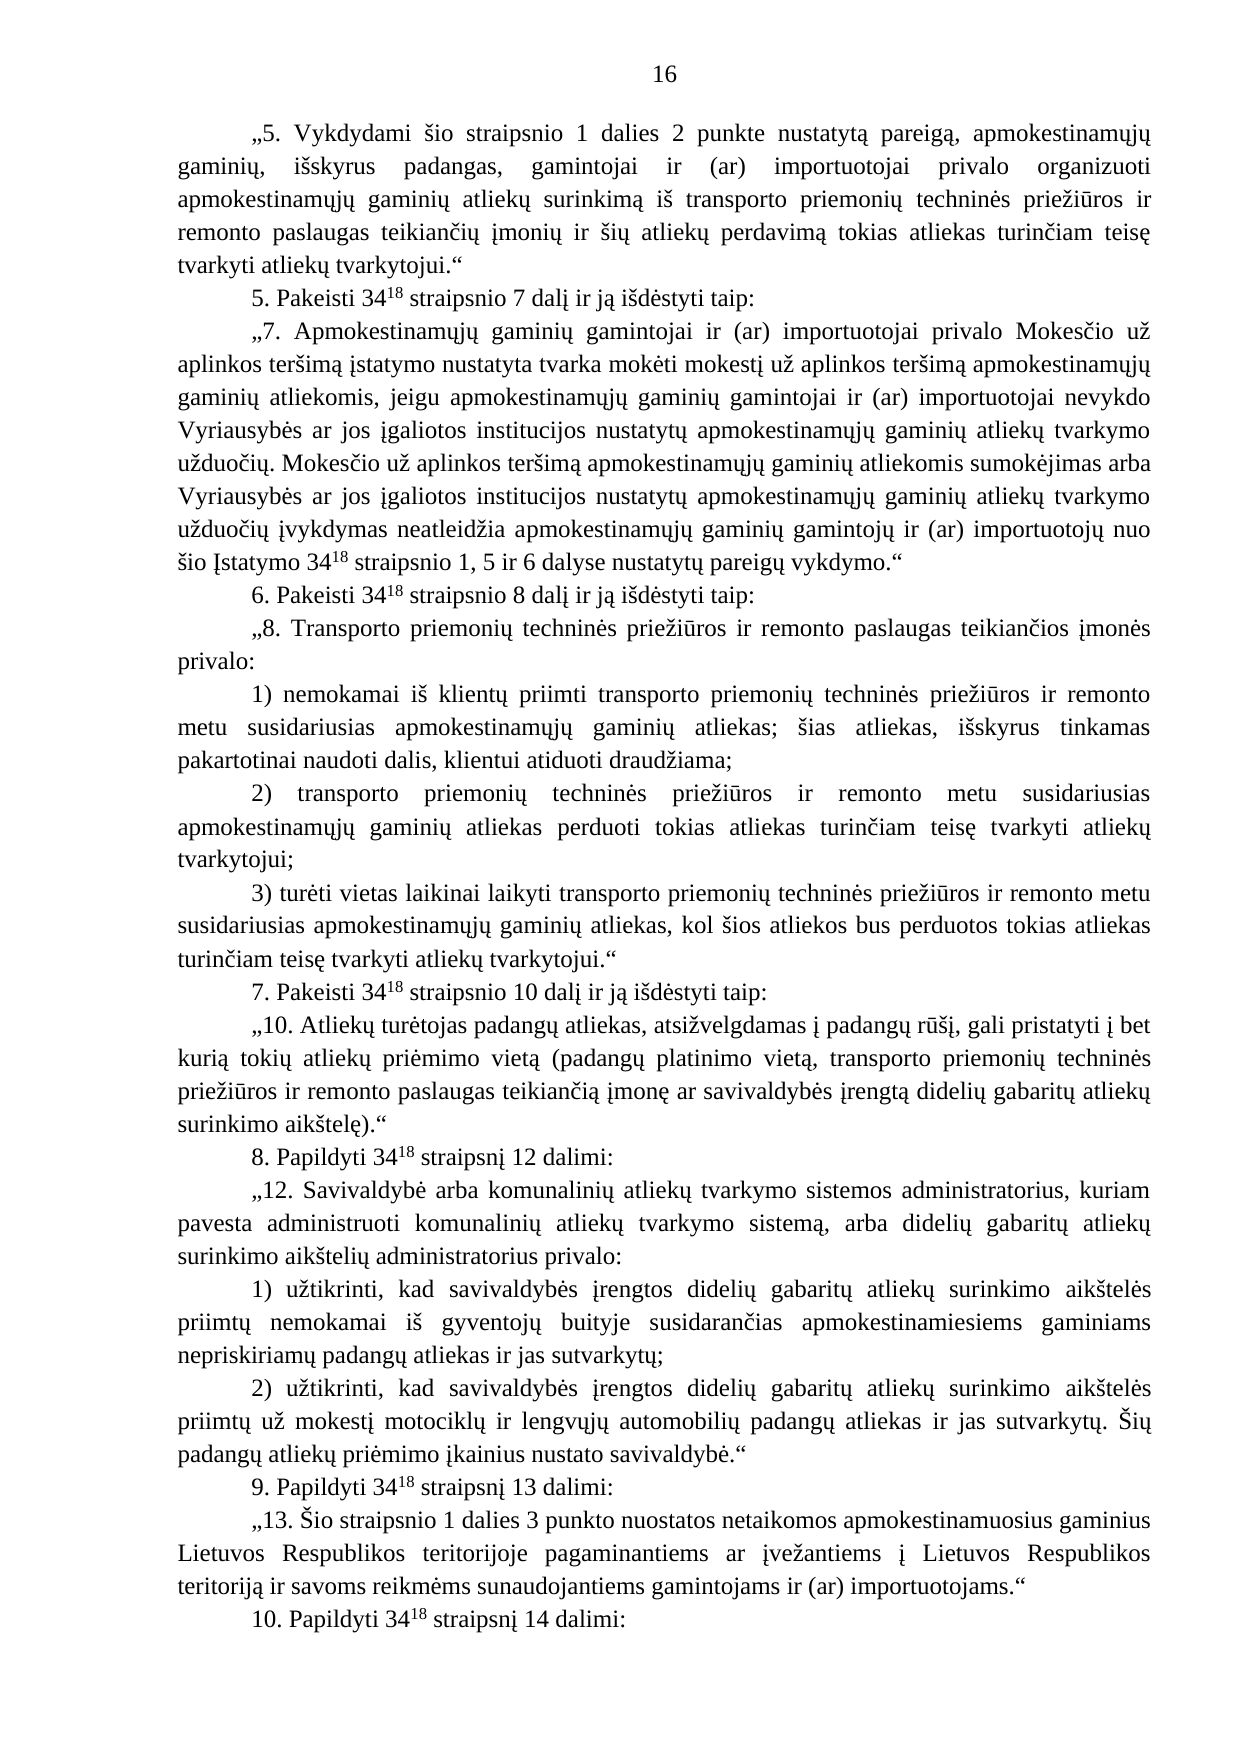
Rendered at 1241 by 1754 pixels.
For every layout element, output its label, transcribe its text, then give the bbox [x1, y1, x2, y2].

text 8. Papildyti 3418 straipsnį 12 dalimi: [177, 1142, 1151, 1171]
text 2) transporto priemonių techninės priežiūros ir remonto metu susidariusias apmokestinamųjų gaminių atliekas perduoti tokias atliekas turinčiam teisę tvarkyti atliekų tvarkytojui; [177, 778, 1151, 873]
text 1) užtikrinti, kad savivaldybės įrengtos didelių gabaritų atliekų surinkimo aikštelės priimtų nemokamai iš gyventojų buityje susidarančias apmokestinamiesiems gaminiams nepriskiriamų padangų atliekas ir jas sutvarkytų; [177, 1274, 1151, 1369]
text „8. Transporto priemonių techninės priežiūros ir remonto paslaugas teikiančios įmonės privalo: [177, 613, 1151, 675]
text 2) užtikrinti, kad savivaldybės įrengtos didelių gabaritų atliekų surinkimo aikštelės priimtų už mokestį motociklų ir lengvųjų automobilių padangų atliekas ir jas sutvarkytų. Šių padangų atliekų priėmimo įkainius nustato savivaldybė.“ [177, 1373, 1151, 1468]
text 5. Pakeisti 3418 straipsnio 7 dalį ir ją išdėstyti taip: [177, 283, 1151, 312]
text „7. Apmokestinamųjų gaminių gamintojai ir (ar) importuotojai privalo Mokesčio už aplinkos teršimą įstatymo nustatyta tvarka mokėti mokestį už aplinkos teršimą apmokestinamųjų gaminių atliekomis, jeigu apmokestinamųjų gaminių gamintojai ir (ar) importuotojai nevykdo Vyriausybės ar jos įgaliotos institucijos nustatytų apmokestinamųjų gaminių atliekų tvarkymo užduočių. Mokesčio už aplinkos teršimą apmokestinamųjų gaminių atliekomis sumokėjimas arba Vyriausybės ar jos įgaliotos institucijos nustatytų apmokestinamųjų gaminių atliekų tvarkymo užduočių įvykdymas neatleidžia apmokestinamųjų gaminių gamintojų ir (ar) importuotojų nuo šio Įstatymo 3418 straipsnio 1, 5 ir 6 dalyse nustatytų pareigų vykdymo.“ [177, 316, 1151, 576]
text 10. Papildyti 3418 straipsnį 14 dalimi: [177, 1604, 1151, 1633]
text 3) turėti vietas laikinai laikyti transporto priemonių techninės priežiūros ir remonto metu susidariusias apmokestinamųjų gaminių atliekas, kol šios atliekos bus perduotos tokias atliekas turinčiam teisę tvarkyti atliekų tvarkytojui.“ [177, 878, 1151, 972]
text 6. Pakeisti 3418 straipsnio 8 dalį ir ją išdėstyti taip: [177, 580, 1151, 609]
text 1) nemokamai iš klientų priimti transporto priemonių techninės priežiūros ir remonto metu susidariusias apmokestinamųjų gaminių atliekas; šias atliekas, išskyrus tinkamas pakartotinai naudoti dalis, klientui atiduoti draudžiama; [177, 679, 1151, 774]
text „5. Vykdydami šio straipsnio 1 dalies 2 punkte nustatytą pareigą, apmokestinamųjų gaminių, išskyrus padangas, gamintojai ir (ar) importuotojai privalo organizuoti apmokestinamųjų gaminių atliekų surinkimą iš transporto priemonių techninės priežiūros ir remonto paslaugas teikiančių įmonių ir šių atliekų perdavimą tokias atliekas turinčiam teisę tvarkyti atliekų tvarkytojui.“ [177, 118, 1151, 279]
text 7. Pakeisti 3418 straipsnio 10 dalį ir ją išdėstyti taip: [177, 977, 1151, 1005]
text „12. Savivaldybė arba komunalinių atliekų tvarkymo sistemos administratorius, kuriam pavesta administruoti komunalinių atliekų tvarkymo sistemą, arba didelių gabaritų atliekų surinkimo aikštelių administratorius privalo: [177, 1175, 1151, 1269]
text „13. Šio straipsnio 1 dalies 3 punkto nuostatos netaikomos apmokestinamuosius gaminius Lietuvos Respublikos teritorijoje pagaminantiems ar įvežantiems į Lietuvos Respublikos teritoriją ir savoms reikmėms sunaudojantiems gamintojams ir (ar) importuotojams.“ [177, 1505, 1151, 1600]
text 9. Papildyti 3418 straipsnį 13 dalimi: [177, 1472, 1151, 1501]
text „10. Atliekų turėtojas padangų atliekas, atsižvelgdamas į padangų rūšį, gali pristatyti į bet kurią tokių atliekų priėmimo vietą (padangų platinimo vietą, transporto priemonių techninės priežiūros ir remonto paslaugas teikiančią įmonę ar savivaldybės įrengtą didelių gabaritų atliekų surinkimo aikštelę).“ [177, 1010, 1151, 1137]
